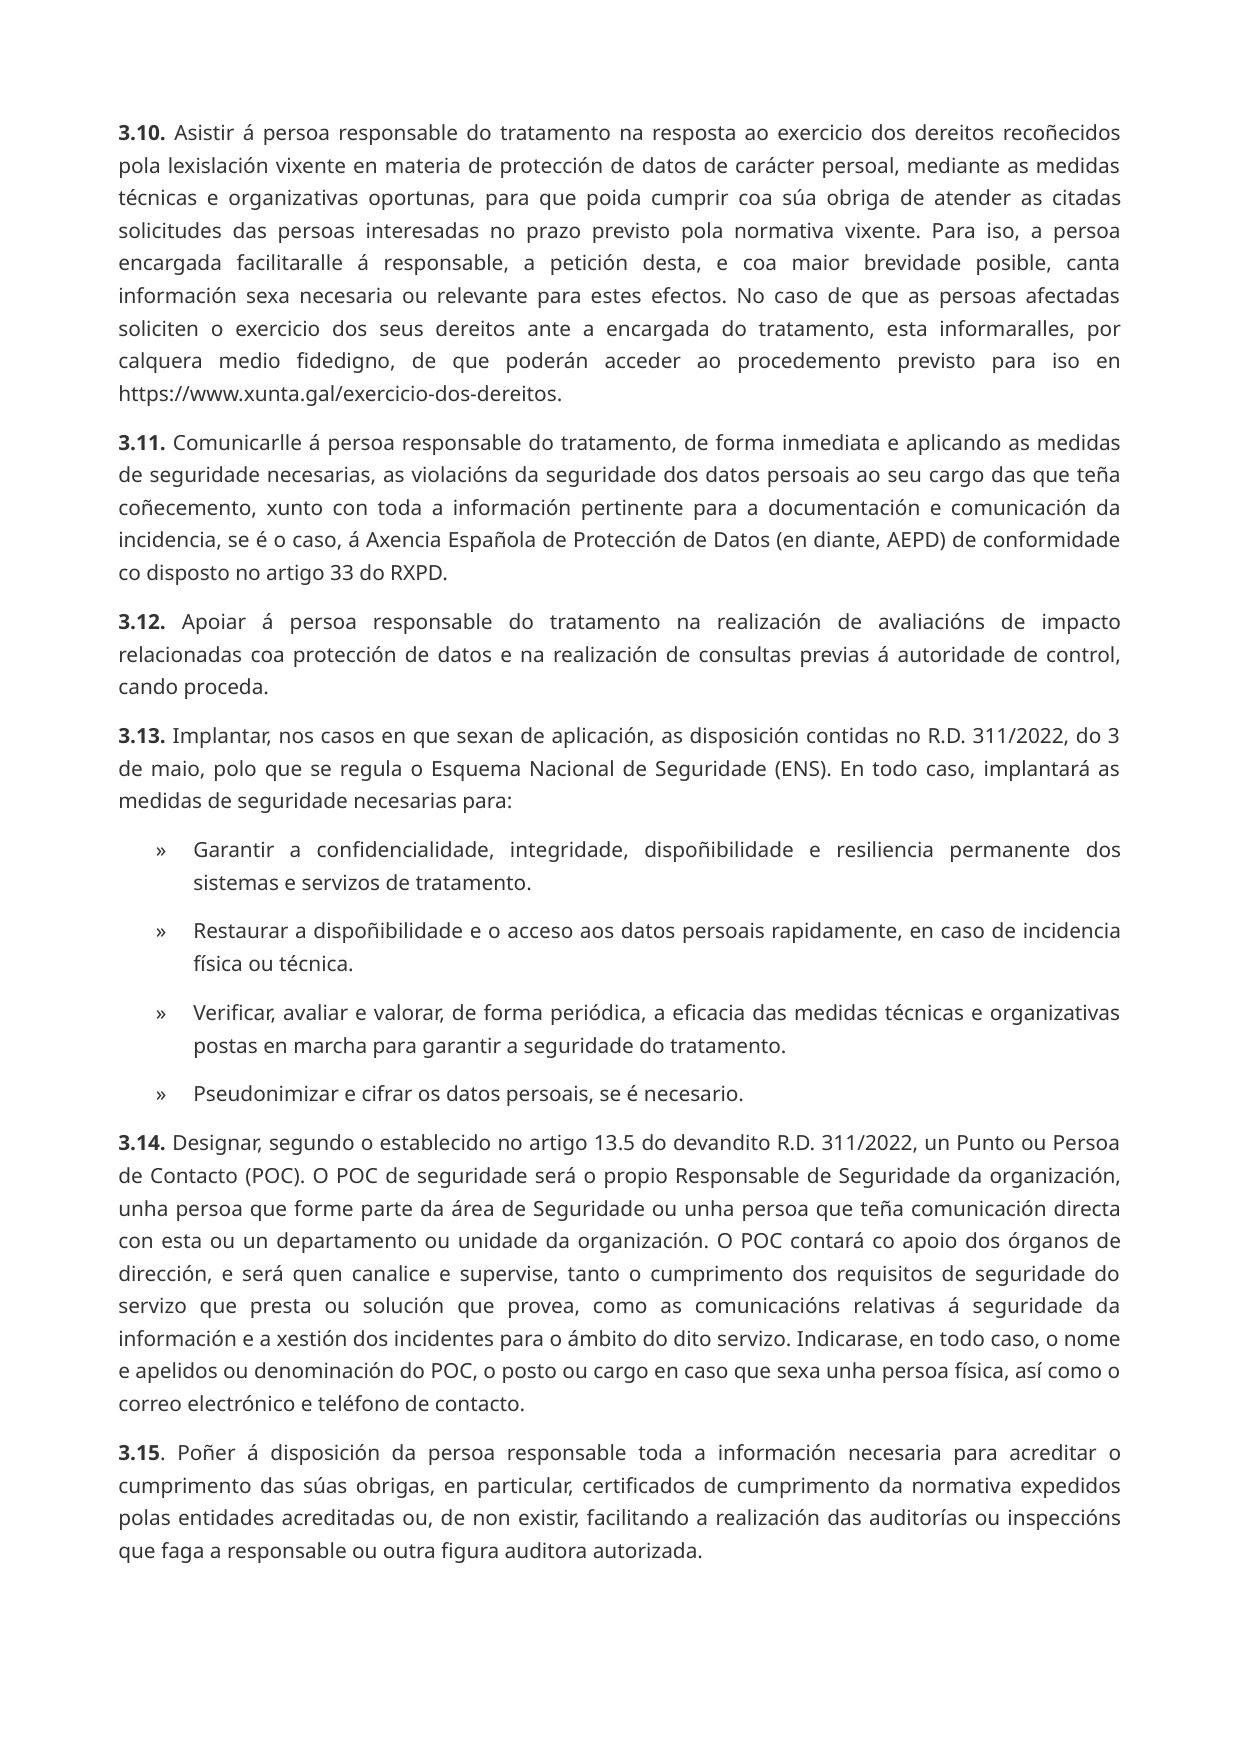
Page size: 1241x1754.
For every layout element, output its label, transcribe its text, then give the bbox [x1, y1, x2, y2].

text 3.13. Implantar, nos casos en que sexan de aplicación, as disposición contidas no R.D. 311/2022, do 3 de maio, polo que se regula o Esquema Nacional de Seguridade (ENS). En todo caso, implantará as medidas de seguridade necesarias para: [118, 721, 1122, 815]
list Pseudonimizar e cifrar os datos persoais, se é necesario. [156, 1079, 1122, 1108]
text 3.15. Poñer á disposición da persoa responsable toda a información necesaria para acreditar o cumprimento das súas obrigas, en particular, certificados de cumprimento da normativa expedidos polas entidades acreditadas ou, de non existir, facilitando a realización das auditorías ou inspeccións que faga a responsable ou outra figura auditora autorizada. [118, 1438, 1122, 1564]
list Verificar, avaliar e valorar, de forma periódica, a eficacia das medidas técnicas e organizativas postas en marcha para garantir a seguridade do tratamento. [156, 998, 1122, 1059]
list Restaurar a dispoñibilidade e o acceso aos datos persoais rapidamente, en caso de incidencia física ou técnica. [156, 917, 1122, 978]
text 3.12. Apoiar á persoa responsable do tratamento na realización de avaliacións de impacto relacionadas coa protección de datos e na realización de consultas previas á autoridade de control, cando proceda. [118, 607, 1122, 701]
list Garantir a confidencialidade, integridade, dispoñibilidade e resiliencia permanente dos sistemas e servizos de tratamento. [156, 835, 1122, 896]
text 3.10. Asistir á persoa responsable do tratamento na resposta ao exercicio dos dereitos recoñecidos pola lexislación vixente en materia de protección de datos de carácter persoal, mediante as medidas técnicas e organizativas oportunas, para que poida cumprir coa súa obriga de atender as citadas solicitudes das persoas interesadas no prazo previsto pola normativa vixente. Para iso, a persoa encargada facilitaralle á responsable, a petición desta, e coa maior brevidade posible, canta información sexa necesaria ou relevante para estes efectos. No caso de que as persoas afectadas soliciten o exercicio dos seus dereitos ante a encargada do tratamento, esta informaralles, por calquera medio fidedigno, de que poderán acceder ao procedemento previsto para iso en https://www.xunta.gal/exercicio-dos-dereitos. [118, 118, 1122, 407]
text 3.11. Comunicarlle á persoa responsable do tratamento, de forma inmediata e aplicando as medidas de seguridade necesarias, as violacións da seguridade dos datos persoais ao seu cargo das que teña coñecemento, xunto con toda a información pertinente para a documentación e comunicación da incidencia, se é o caso, á Axencia Española de Protección de Datos (en diante, AEPD) de conformidade co disposto no artigo 33 do RXPD. [118, 428, 1122, 587]
text 3.14. Designar, segundo o establecido no artigo 13.5 do devandito R.D. 311/2022, un Punto ou Persoa de Contacto (POC). O POC de seguridade será o propio Responsable de Seguridade da organización, unha persoa que forme parte da área de Seguridade ou unha persoa que teña comunicación directa con esta ou un departamento ou unidade da organización. O POC contará co apoio dos órganos de dirección, e será quen canalice e supervise, tanto o cumprimento dos requisitos de seguridade do servizo que presta ou solución que provea, como as comunicacións relativas á seguridade da información e a xestión dos incidentes para o ámbito do dito servizo. Indicarase, en todo caso, o nome e apelidos ou denominación do POC, o posto ou cargo en caso que sexa unha persoa física, así como o correo electrónico e teléfono de contacto. [118, 1128, 1122, 1418]
